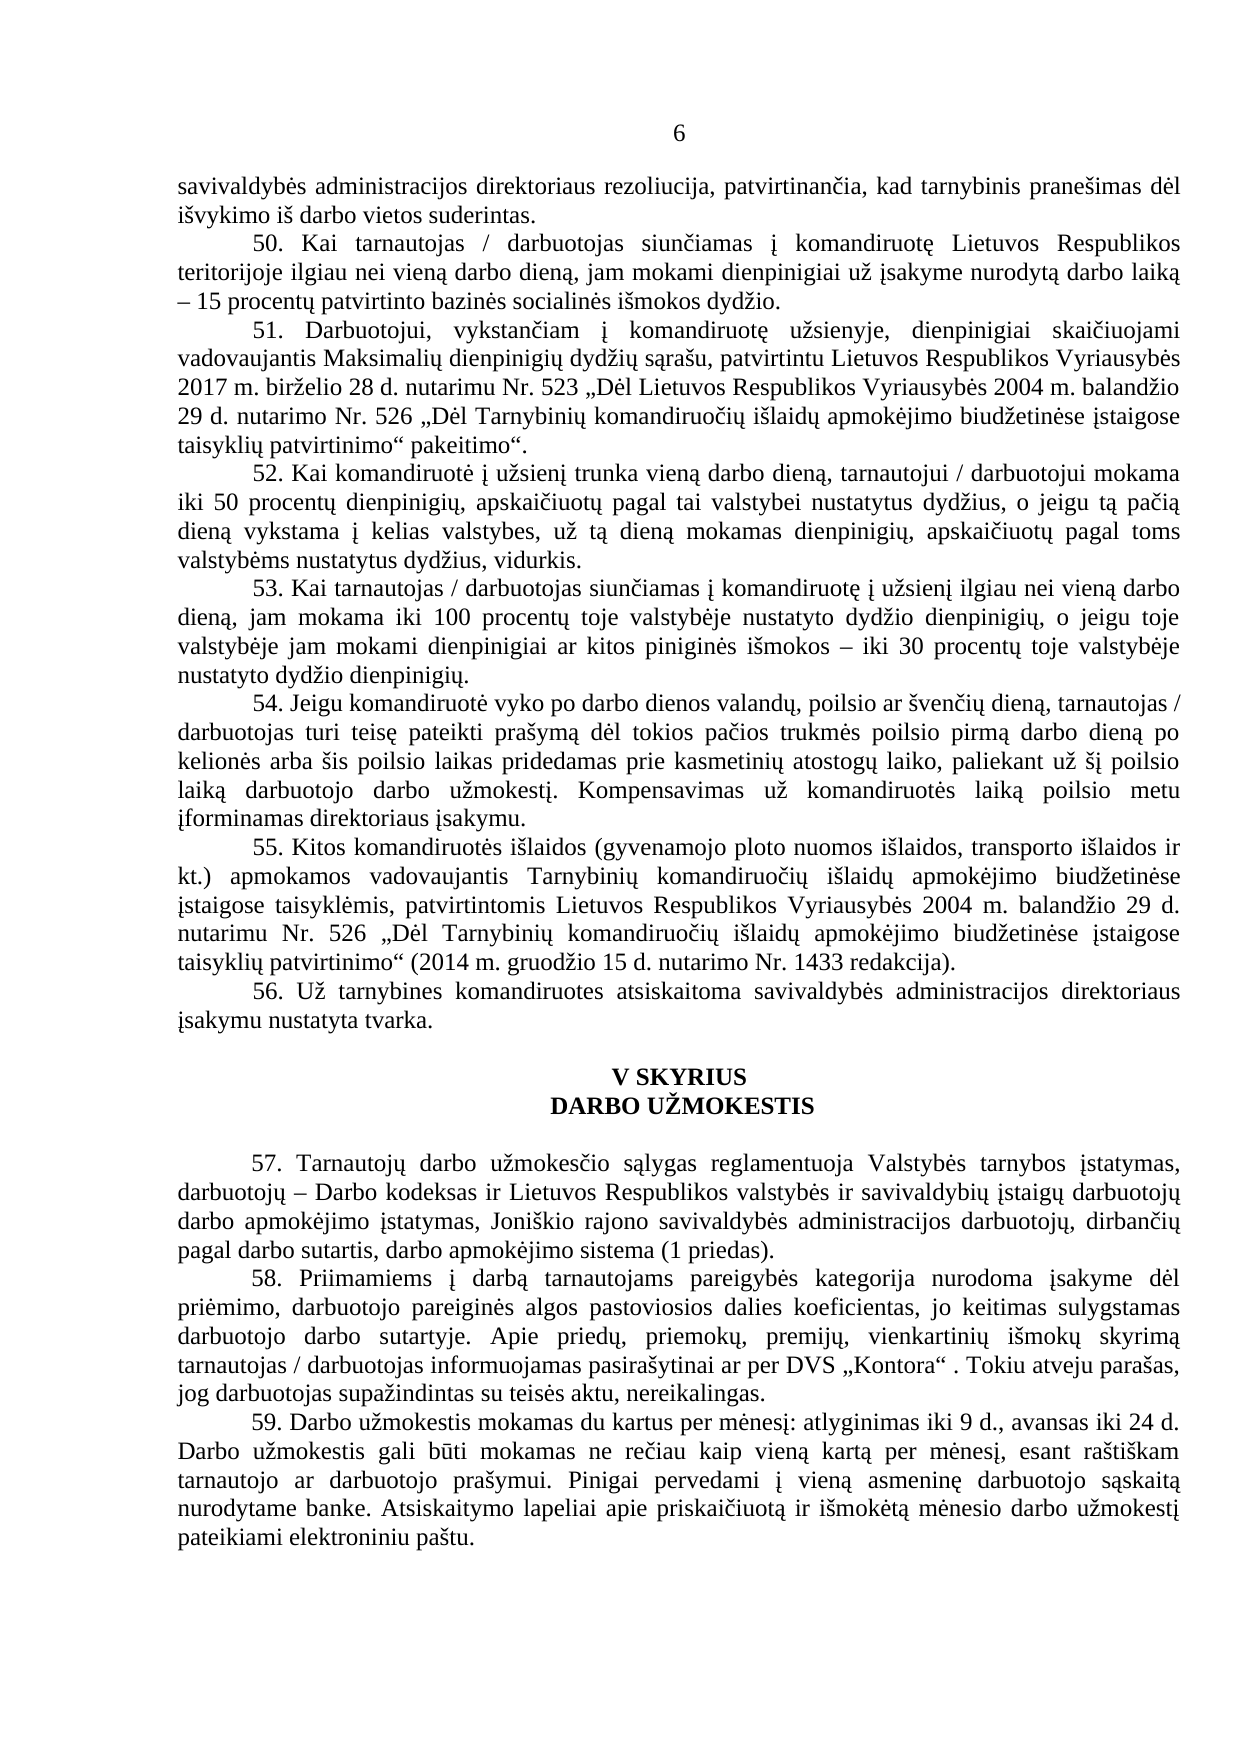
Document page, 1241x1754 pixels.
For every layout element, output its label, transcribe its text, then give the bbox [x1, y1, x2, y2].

text 55. Kitos komandiruotės išlaidos (gyvenamojo ploto nuomos išlaidos, transporto išlaidos ir kt.) apmokamos vadovaujantis Tarnybinių komandiruočių išlaidų apmokėjimo biudžetinėse įstaigose taisyklėmis, patvirtintomis Lietuvos Respublikos Vyriausybės 2004 m. balandžio 29 d. nutarimu Nr. 526 „Dėl Tarnybinių komandiruočių išlaidų apmokėjimo biudžetinėse įstaigose taisyklių patvirtinimo“ (2014 m. gruodžio 15 d. nutarimo Nr. 1433 redakcija). [177, 832, 1181, 976]
text 56. Už tarnybines komandiruotes atsiskaitoma savivaldybės administracijos direktoriaus įsakymu nustatyta tvarka. [177, 976, 1181, 1033]
text 54. Jeigu komandiruotė vyko po darbo dienos valandų, poilsio ar švenčių dieną, tarnautojas / darbuotojas turi teisę pateikti prašymą dėl tokios pačios trukmės poilsio pirmą darbo dieną po kelionės arba šis poilsio laikas pridedamas prie kasmetinių atostogų laiko, paliekant už šį poilsio laiką darbuotojo darbo užmokestį. Kompensavimas už komandiruotės laiką poilsio metu įforminamas direktoriaus įsakymu. [177, 688, 1181, 832]
text 53. Kai tarnautojas / darbuotojas siunčiamas į komandiruotę į užsienį ilgiau nei vieną darbo dieną, jam mokama iki 100 procentų toje valstybėje nustatyto dydžio dienpinigių, o jeigu toje valstybėje jam mokami dienpinigiai ar kitos piniginės išmokos – iki 30 procentų toje valstybėje nustatyto dydžio dienpinigių. [177, 573, 1181, 688]
text 51. Darbuotojui, vykstančiam į komandiruotę užsienyje, dienpinigiai skaičiuojami vadovaujantis Maksimalių dienpinigių dydžių sąrašu, patvirtintu Lietuvos Respublikos Vyriausybės 2017 m. birželio 28 d. nutarimu Nr. 523 „Dėl Lietuvos Respublikos Vyriausybės 2004 m. balandžio 29 d. nutarimo Nr. 526 „Dėl Tarnybinių komandiruočių išlaidų apmokėjimo biudžetinėse įstaigose taisyklių patvirtinimo“ pakeitimo“. [177, 315, 1181, 458]
text 52. Kai komandiruotė į užsienį trunka vieną darbo dieną, tarnautojui / darbuotojui mokama iki 50 procentų dienpinigių, apskaičiuotų pagal tai valstybei nustatytus dydžius, o jeigu tą pačią dieną vykstama į kelias valstybes, už tą dieną mokamas dienpinigių, apskaičiuotų pagal toms valstybėms nustatytus dydžius, vidurkis. [177, 458, 1181, 573]
text DARBO UŽMOKESTIS [177, 1091, 1181, 1120]
text 57. Tarnautojų darbo užmokesčio sąlygas reglamentuoja Valstybės tarnybos įstatymas, darbuotojų – Darbo kodeksas ir Lietuvos Respublikos valstybės ir savivaldybių įstaigų darbuotojų darbo apmokėjimo įstatymas, Joniškio rajono savivaldybės administracijos darbuotojų, dirbančių pagal darbo sutartis, darbo apmokėjimo sistema (1 priedas). [177, 1148, 1181, 1263]
text savivaldybės administracijos direktoriaus rezoliucija, patvirtinančia, kad tarnybinis pranešimas dėl išvykimo iš darbo vietos suderintas. [177, 171, 1181, 228]
text 50. Kai tarnautojas / darbuotojas siunčiamas į komandiruotę Lietuvos Respublikos teritorijoje ilgiau nei vieną darbo dieną, jam mokami dienpinigiai už įsakyme nurodytą darbo laiką – 15 procentų patvirtinto bazinės socialinės išmokos dydžio. [177, 228, 1181, 315]
text 58. Priimamiems į darbą tarnautojams pareigybės kategorija nurodoma įsakyme dėl priėmimo, darbuotojo pareiginės algos pastoviosios dalies koeficientas, jo keitimas sulygstamas darbuotojo darbo sutartyje. Apie priedų, priemokų, premijų, vienkartinių išmokų skyrimą tarnautojas / darbuotojas informuojamas pasirašytinai ar per DVS „Kontora“ . Tokiu atveju parašas, jog darbuotojas supažindintas su teisės aktu, nereikalingas. [177, 1263, 1181, 1407]
text V SKYRIUS [177, 1062, 1181, 1091]
text 59. Darbo užmokestis mokamas du kartus per mėnesį: atlyginimas iki 9 d., avansas iki 24 d. Darbo užmokestis gali būti mokamas ne rečiau kaip vieną kartą per mėnesį, esant raštiškam tarnautojo ar darbuotojo prašymui. Pinigai pervedami į vieną asmeninę darbuotojo sąskaitą nurodytame banke. Atsiskaitymo lapeliai apie priskaičiuotą ir išmokėtą mėnesio darbo užmokestį pateikiami elektroniniu paštu. [177, 1407, 1181, 1551]
